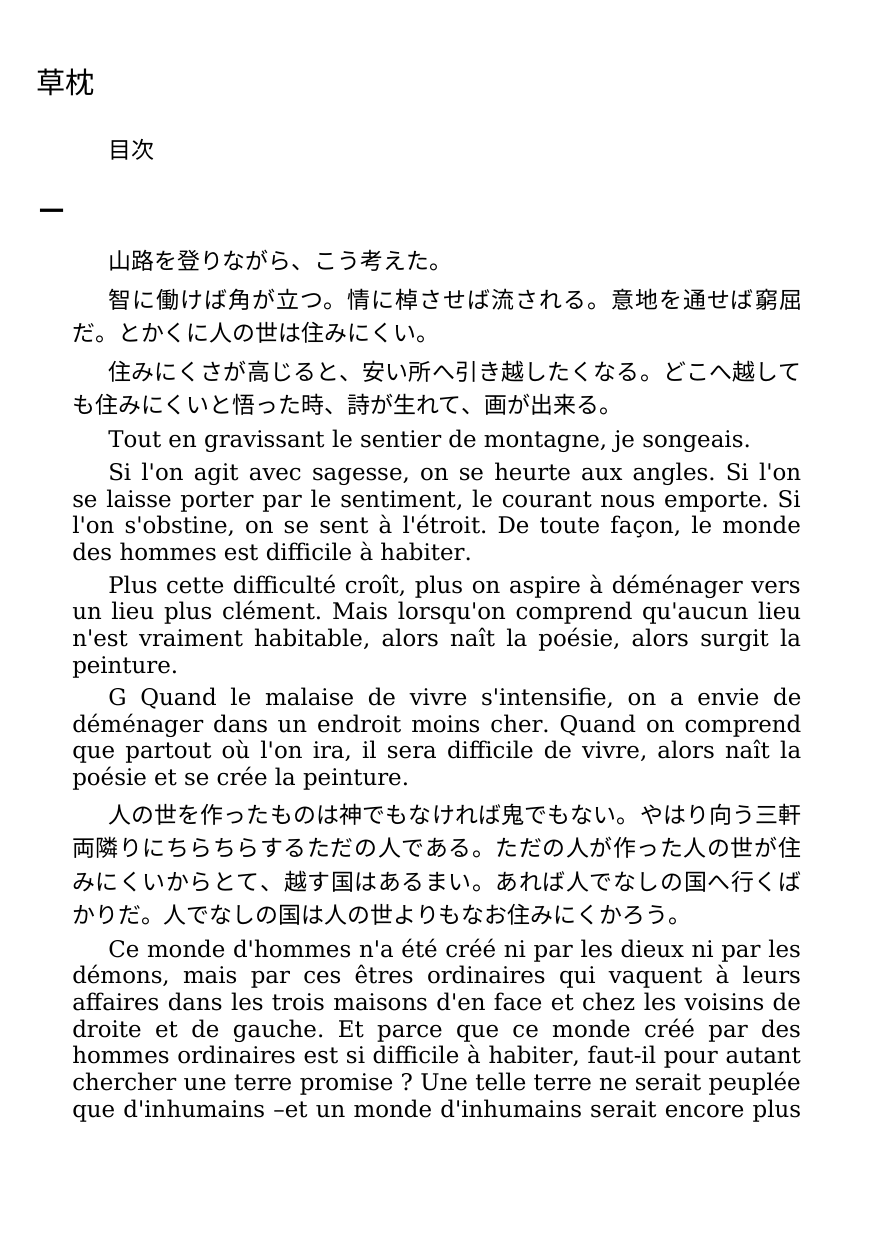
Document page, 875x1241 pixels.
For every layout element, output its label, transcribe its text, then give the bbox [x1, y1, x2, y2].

text Plus cette difficulté croît, plus on aspire à déménager vers un lieu plus clément. Mais lorsqu'on comprend qu'aucun lieu n'est vraiment habitable, alors naît la poésie, alors surgit la peinture. [72, 572, 802, 678]
text Tout en gravissant le sentier de montagne, je songeais. [72, 427, 802, 453]
text G Quand le malaise de vivre s'intensifie, on a envie de déménager dans un endroit moins cher. Quand on comprend que partout où l'on ira, il sera difficile de vivre, alors naît la poésie et se crée la peinture. [72, 684, 802, 791]
subtitle 一 [36, 188, 838, 231]
text 山路を登りながら、こう考えた。 [72, 243, 802, 276]
text Ce monde d'hommes n'a été créé ni par les dieux ni par les démons, mais par ces êtres ordinaires qui vaquent à leurs affaires dans les trois maisons d'en face et chez les voisins de droite et de gauche. Et parce que ce monde créé par des hommes ordinaires est si difficile à habiter, faut-il pour autant chercher une terre promise ? Une telle terre ne serait peuplée que d'inhumains –et un monde d'inhumains serait encore plus [72, 936, 802, 1122]
text Si l'on agit avec sagesse, on se heurte aux angles. Si l'on se laisse porter par le sentiment, le courant nous emporte. Si l'on s'obstine, on se sent à l'étroit. De toute façon, le monde des hommes est difficile à habiter. [72, 459, 802, 566]
text 智に働けば角が立つ。情に棹させば流される。意地を通せば窮屈だ。とかくに人の世は住みにくい。 [72, 282, 802, 348]
text 目次 [72, 132, 802, 165]
text 人の世を作ったものは神でもなければ鬼でもない。やはり向う三軒両隣りにちらちらするただの人である。ただの人が作った人の世が住みにくいからとて、越す国はあるまい。あれば人でなしの国へ行くばかりだ。人でなしの国は人の世よりもなお住みにくかろう。 [72, 797, 802, 930]
subtitle 草枕 [36, 60, 838, 102]
text 住みにくさが高じると、安い所へ引き越したくなる。どこへ越しても住みにくいと悟った時、詩が生れて、画が出来る。 [72, 354, 802, 421]
